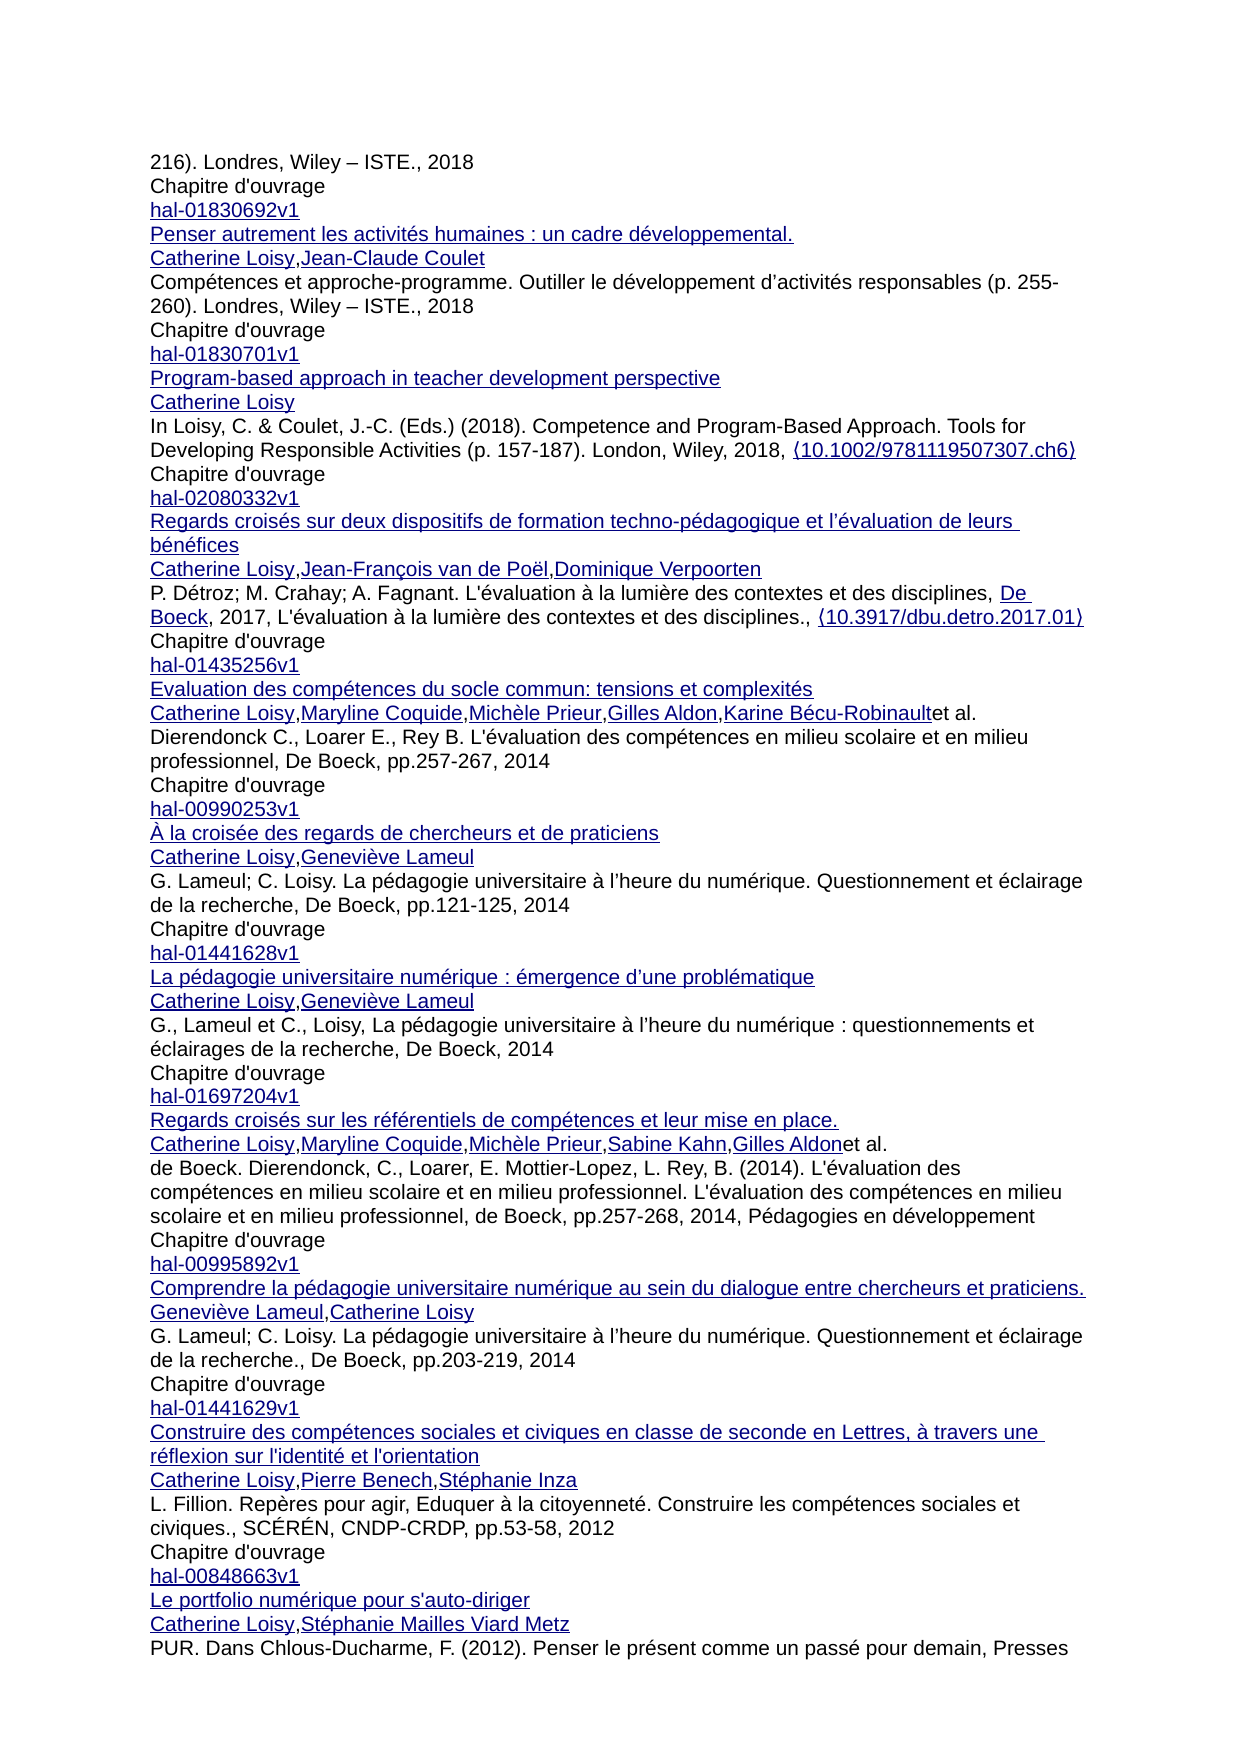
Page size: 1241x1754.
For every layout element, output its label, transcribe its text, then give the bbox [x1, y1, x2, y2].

table_cell Construire des compétences sociales et civiques en classe de seconde en Lettres, à travers une réflexion sur l'identité et l'orientation Catherine Loisy,Pierre Benech,Stéphanie Inza L. Fillion. Repères pour agir, Eduquer à la citoyenneté. Construire les compétences sociales et civiques., SCÉRÉN, CNDP-CRDP, pp.53-58, 2012 Chapitre d'ouvrage hal-00848663v1 [150, 1420, 1090, 1587]
table_cell À la croisée des regards de chercheurs et de praticiens Catherine Loisy,Geneviève Lameul G. Lameul; C. Loisy. La pédagogie universitaire à l’heure du numérique. Questionnement et éclairage de la recherche, De Boeck, pp.121-125, 2014 Chapitre d'ouvrage hal-01441628v1 [150, 821, 1090, 964]
table_cell Comprendre la pédagogie universitaire numérique au sein du dialogue entre chercheurs et praticiens. Geneviève Lameul,Catherine Loisy G. Lameul; C. Loisy. La pédagogie universitaire à l’heure du numérique. Questionnement et éclairage de la recherche., De Boeck, pp.203-219, 2014 Chapitre d'ouvrage hal-01441629v1 [150, 1276, 1090, 1420]
table_cell Evaluation des compétences du socle commun: tensions et complexités Catherine Loisy,Maryline Coquide,Michèle Prieur,Gilles Aldon,Karine Bécu-Robinaultet al. Dierendonck C., Loarer E., Rey B. L'évaluation des compétences en milieu scolaire et en milieu professionnel, De Boeck, pp.257-267, 2014 Chapitre d'ouvrage hal-00990253v1 [150, 677, 1090, 821]
table_cell 216). Londres, Wiley – ISTE., 2018 Chapitre d'ouvrage hal-01830692v1 [150, 150, 1090, 222]
table_cell Program-based approach in teacher development perspective Catherine Loisy In Loisy, C. & Coulet, J.-C. (Eds.) (2018). Competence and Program-Based Approach. Tools for Developing Responsible Activities (p. 157-187). London, Wiley, 2018, ⟨10.1002/9781119507307.ch6⟩ Chapitre d'ouvrage hal-02080332v1 [150, 366, 1090, 509]
table_cell Le portfolio numérique pour s'auto-diriger Catherine Loisy,Stéphanie Mailles Viard Metz PUR. Dans Chlous-Ducharme, F. (2012). Penser le présent comme un passé pour demain, Presses [150, 1588, 1090, 1659]
table_cell La pédagogie universitaire numérique : émergence d’une problématique Catherine Loisy,Geneviève Lameul G., Lameul et C., Loisy, La pédagogie universitaire à l’heure du numérique : questionnements et éclairages de la recherche, De Boeck, 2014 Chapitre d'ouvrage hal-01697204v1 [150, 965, 1090, 1108]
table_cell Regards croisés sur les référentiels de compétences et leur mise en place. Catherine Loisy,Maryline Coquide,Michèle Prieur,Sabine Kahn,Gilles Aldonet al. de Boeck. Dierendonck, C., Loarer, E. Mottier-Lopez, L. Rey, B. (2014). L'évaluation des compétences en milieu scolaire et en milieu professionnel. L'évaluation des compétences en milieu scolaire et en milieu professionnel, de Boeck, pp.257-268, 2014, Pédagogies en développement Chapitre d'ouvrage hal-00995892v1 [150, 1108, 1090, 1276]
table_cell Penser autrement les activités humaines : un cadre développemental. Catherine Loisy,Jean-Claude Coulet Compétences et approche-programme. Outiller le développement d’activités responsables (p. 255-260). Londres, Wiley – ISTE., 2018 Chapitre d'ouvrage hal-01830701v1 [150, 222, 1090, 366]
table_cell Regards croisés sur deux dispositifs de formation techno-pédagogique et l’évaluation de leurs bénéfices Catherine Loisy,Jean-François van de Poël,Dominique Verpoorten P. Détroz; M. Crahay; A. Fagnant. L'évaluation à la lumière des contextes et des disciplines, De Boeck, 2017, L'évaluation à la lumière des contextes et des disciplines., ⟨10.3917/dbu.detro.2017.01⟩ Chapitre d'ouvrage hal-01435256v1 [150, 509, 1090, 677]
